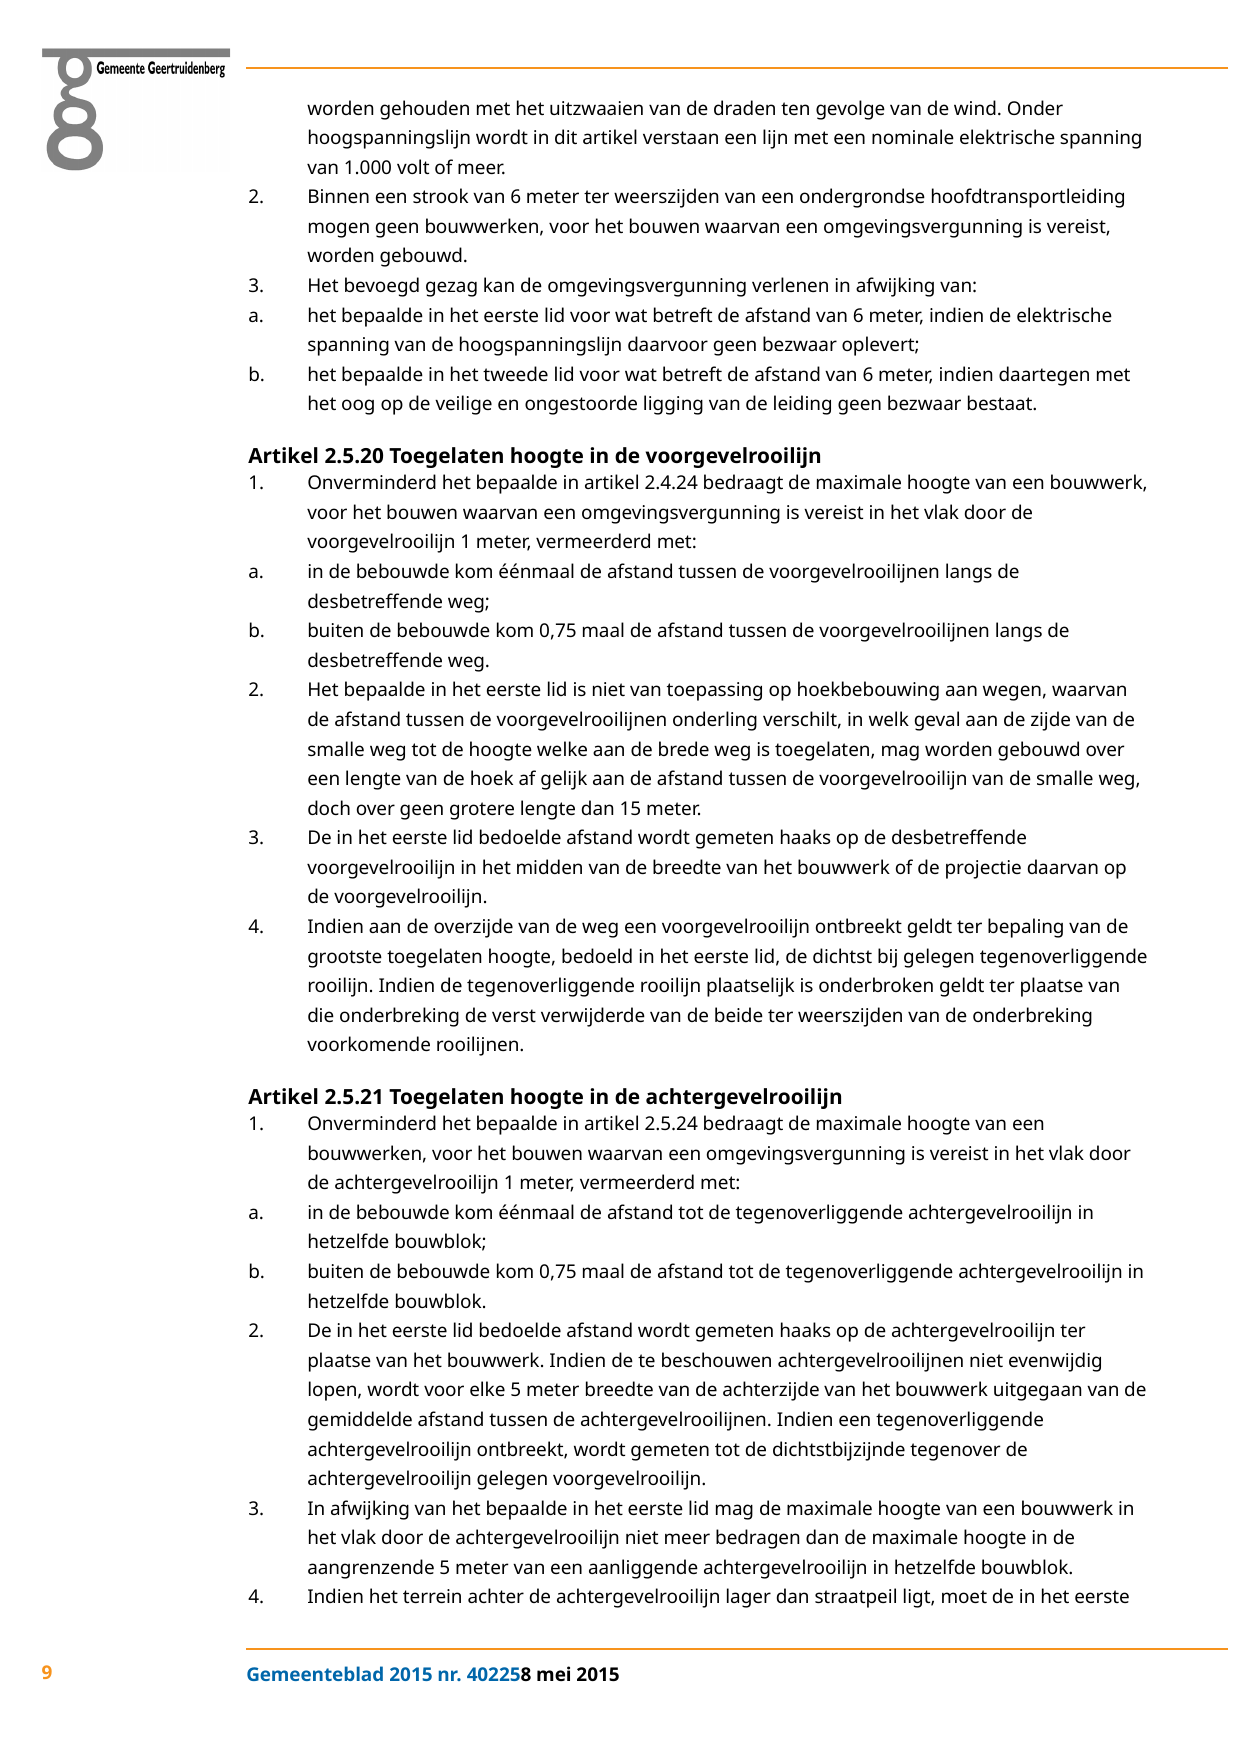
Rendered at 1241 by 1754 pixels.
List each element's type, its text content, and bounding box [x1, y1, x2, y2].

text Artikel 2.5.20 Toegelaten hoogte in de voorgevelrooilijn [248, 441, 1152, 469]
list in de bebouwde kom éénmaal de afstand tot de tegenoverliggende achtergevelrooilijn in hetzelfde bouwblok; [248, 1199, 1152, 1254]
list De in het eerste lid bedoelde afstand wordt gemeten haaks op de desbetreffende voorgevelrooilijn in het midden van de breedte van het bouwwerk of de projectie daarvan op de voorgevelrooilijn. [248, 824, 1152, 909]
list het bepaalde in het eerste lid voor wat betreft de afstand van 6 meter, indien de elektrische spanning van de hoogspanningslijn daarvoor geen bezwaar oplevert; [248, 302, 1152, 357]
list worden gehouden met het uitzwaaien van de draden ten gevolge van de wind. Onder hoogspanningslijn wordt in dit artikel verstaan een lijn met een nominale elektrische spanning van 1.000 volt of meer. [248, 95, 1152, 180]
list Indien aan de overzijde van de weg een voorgevelrooilijn ontbreekt geldt ter bepaling van de grootste toegelaten hoogte, bedoeld in het eerste lid, de dichtst bij gelegen tegenoverliggende rooilijn. Indien de tegenoverliggende rooilijn plaatselijk is onderbroken geldt ter plaatse van die onderbreking de verst verwijderde van de beide ter weerszijden van de onderbreking voorkomende rooilijnen. [248, 913, 1152, 1057]
picture [41, 47, 231, 172]
list Binnen een strook van 6 meter ter weerszijden van een ondergrondse hoofdtransportleiding mogen geen bouwwerken, voor het bouwen waarvan een omgevingsvergunning is vereist, worden gebouwd. [248, 183, 1152, 268]
list het bepaalde in het tweede lid voor wat betreft de afstand van 6 meter, indien daartegen met het oog op de veilige en ongestoorde ligging van de leiding geen bezwaar bestaat. [248, 361, 1152, 416]
list buiten de bebouwde kom 0,75 maal de afstand tussen de voorgevelrooilijnen langs de desbetreffende weg. [248, 617, 1152, 673]
text Artikel 2.5.21 Toegelaten hoogte in de achtergevelrooilijn [248, 1082, 1152, 1110]
list In afwijking van het bepaalde in het eerste lid mag de maximale hoogte van een bouwwerk in het vlak door de achtergevelrooilijn niet meer bedragen dan de maximale hoogte in de aangrenzende 5 meter van een aanliggende achtergevelrooilijn in hetzelfde bouwblok. [248, 1495, 1152, 1580]
list Het bevoegd gezag kan de omgevingsvergunning verlenen in afwijking van: [248, 272, 1152, 298]
list Onverminderd het bepaalde in artikel 2.5.24 bedraagt de maximale hoogte van een bouwwerken, voor het bouwen waarvan een omgevingsvergunning is vereist in het vlak door de achtergevelrooilijn 1 meter, vermeerderd met: [248, 1110, 1152, 1195]
list Indien het terrein achter de achtergevelrooilijn lager dan straatpeil ligt, moet de in het eerste [248, 1584, 1152, 1609]
list in de bebouwde kom éénmaal de afstand tussen de voorgevelrooilijnen langs de desbetreffende weg; [248, 558, 1152, 613]
list buiten de bebouwde kom 0,75 maal de afstand tot de tegenoverliggende achtergevelrooilijn in hetzelfde bouwblok. [248, 1258, 1152, 1314]
list Het bepaalde in het eerste lid is niet van toepassing op hoekbebouwing aan wegen, waarvan de afstand tussen de voorgevelrooilijnen onderling verschilt, in welk geval aan de zijde van de smalle weg tot de hoogte welke aan de brede weg is toegelaten, mag worden gebouwd over een lengte van de hoek af gelijk aan de afstand tussen de voorgevelrooilijn van de smalle weg, doch over geen grotere lengte dan 15 meter. [248, 677, 1152, 821]
list Onverminderd het bepaalde in artikel 2.4.24 bedraagt de maximale hoogte van een bouwwerk, voor het bouwen waarvan een omgevingsvergunning is vereist in het vlak door de voorgevelrooilijn 1 meter, vermeerderd met: [248, 469, 1152, 554]
list De in het eerste lid bedoelde afstand wordt gemeten haaks op de achtergevelrooilijn ter plaatse van het bouwwerk. Indien de te beschouwen achtergevelrooilijnen niet evenwijdig lopen, wordt voor elke 5 meter breedte van de achterzijde van het bouwwerk uitgegaan van de gemiddelde afstand tussen de achtergevelrooilijnen. Indien een tegenoverliggende achtergevelrooilijn ontbreekt, wordt gemeten tot de dichtstbijzijnde tegenover de achtergevelrooilijn gelegen voorgevelrooilijn. [248, 1317, 1152, 1491]
